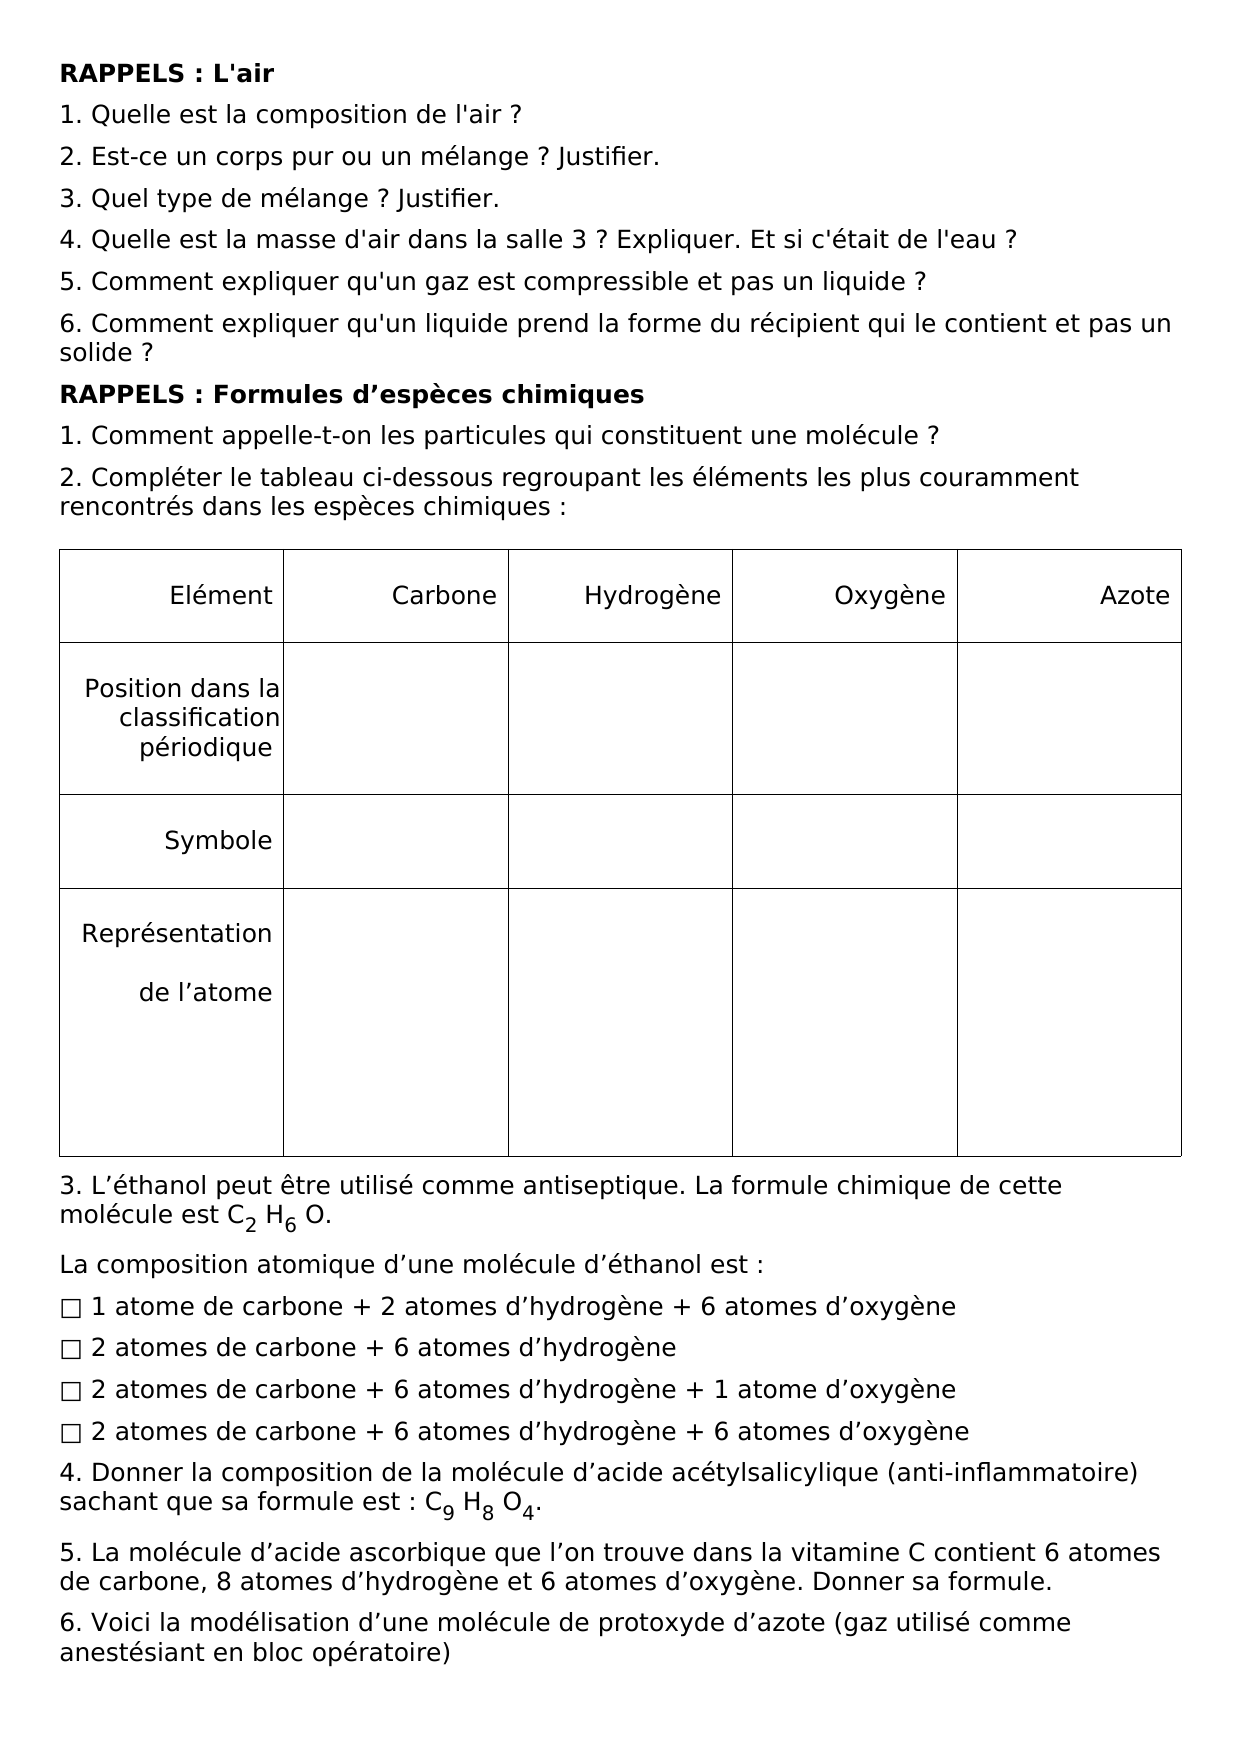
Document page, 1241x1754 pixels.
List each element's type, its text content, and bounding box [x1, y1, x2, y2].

table_cell [958, 795, 1181, 887]
text □ 2 atomes de carbone + 6 atomes d’hydrogène [59, 1333, 1181, 1363]
text 3. Quel type de mélange ? Justifier. [59, 184, 1181, 213]
table_cell [284, 795, 508, 887]
text 6. Comment expliquer qu'un liquide prend la forme du récipient qui le contient et pas un solide ? [59, 309, 1181, 367]
text 5. La molécule d’acide ascorbique que l’on trouve dans la vitamine C contient 6 atomes de carbone, 8 atomes d’hydrogène et 6 atomes d’oxygène. Donner sa formule. [59, 1538, 1181, 1596]
table_header Azote [958, 550, 1181, 642]
text 1. Quelle est la composition de l'air ? [59, 101, 1181, 130]
table_cell [733, 795, 957, 887]
text 4. Quelle est la masse d'air dans la salle 3 ? Expliquer. Et si c'était de l'eau ? [59, 226, 1181, 255]
table_header Elément [60, 550, 283, 642]
table_cell Position dans la classification périodique [60, 643, 283, 794]
text 3. L’éthanol peut être utilisé comme antiseptique. La formule chimique de cette molécule est C2 H6 O. [59, 1171, 1181, 1238]
table_header Hydrogène [509, 550, 732, 642]
table_header Carbone [284, 550, 508, 642]
table_cell [958, 643, 1181, 794]
text La composition atomique d’une molécule d’éthanol est : [59, 1250, 1181, 1279]
table_cell [733, 889, 957, 1156]
text 6. Voici la modélisation d’une molécule de protoxyde d’azote (gaz utilisé comme anestésiant en bloc opératoire) [59, 1608, 1181, 1667]
table_cell Représentation de l’atome [60, 889, 283, 1156]
text 2. Est-ce un corps pur ou un mélange ? Justifier. [59, 142, 1181, 172]
table_cell [733, 643, 957, 794]
text 2. Compléter le tableau ci-dessous regroupant les éléments les plus couramment rencontrés dans les espèces chimiques : [59, 463, 1181, 522]
text RAPPELS : L'air [59, 59, 1181, 88]
table_cell [284, 889, 508, 1156]
text 5. Comment expliquer qu'un gaz est compressible et pas un liquide ? [59, 267, 1181, 297]
text □ 2 atomes de carbone + 6 atomes d’hydrogène + 6 atomes d’oxygène [59, 1417, 1181, 1446]
table_cell [509, 795, 732, 887]
table_cell [284, 643, 508, 794]
text 4. Donner la composition de la molécule d’acide acétylsalicylique (anti-inflammatoire) sachant que sa formule est : C9 H8 O4. [59, 1458, 1181, 1525]
table_cell [509, 889, 732, 1156]
text 1. Comment appelle-t-on les particules qui constituent une molécule ? [59, 422, 1181, 451]
table_header Oxygène [733, 550, 957, 642]
table_cell Symbole [60, 795, 283, 887]
text □ 2 atomes de carbone + 6 atomes d’hydrogène + 1 atome d’oxygène [59, 1375, 1181, 1404]
table_cell [509, 643, 732, 794]
text RAPPELS : Formules d’espèces chimiques [59, 380, 1181, 409]
text □ 1 atome de carbone + 2 atomes d’hydrogène + 6 atomes d’oxygène [59, 1292, 1181, 1321]
table_cell [958, 889, 1181, 1156]
